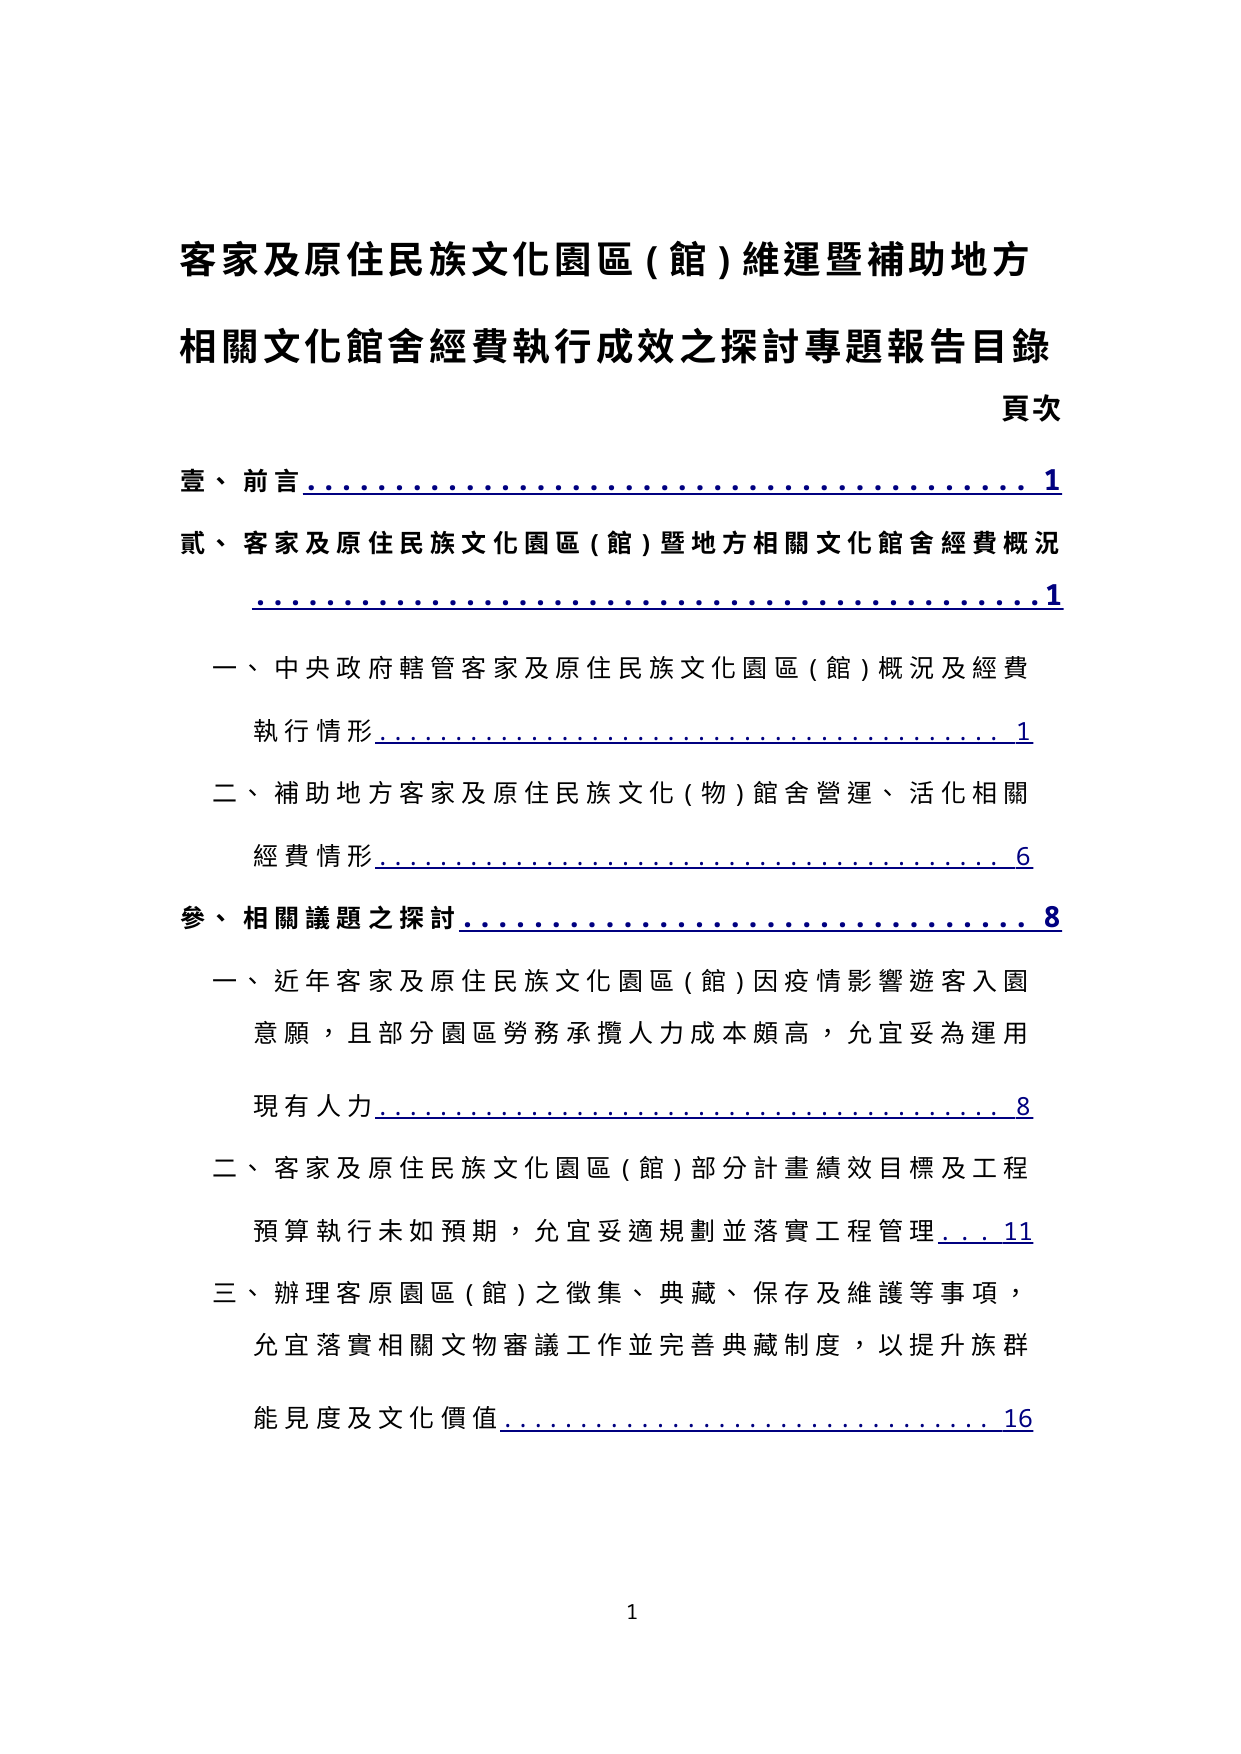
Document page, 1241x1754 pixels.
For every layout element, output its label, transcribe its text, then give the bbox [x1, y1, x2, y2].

text 三、辦理客原園區(館)之徵集、典藏、保存及維護等事項，允宜落實相關文物審議工作並完善典藏制度，以提升族群能見度及文化價值 16 [200, 1240, 1033, 1427]
text 一、中央政府轄管客家及原住民族文化園區(館)概況及經費執行情形 1 [200, 615, 1033, 740]
text 二、補助地方客家及原住民族文化(物)館舍營運、活化相關經費情形 6 [200, 740, 1033, 865]
text 頁次 [177, 365, 1063, 427]
text 二、客家及原住民族文化園區(館)部分計畫績效目標及工程預算執行未如預期，允宜妥適規劃並落實工程管理 11 [200, 1115, 1033, 1240]
text 貳、客家及原住民族文化園區(館)暨地方相關文化館舍經費概況 1 [177, 490, 1063, 615]
text 參、相關議題之探討 8 [177, 865, 1063, 927]
text 客家及原住民族文化園區(館)維運暨補助地方相關文化館舍經費執行成效之探討專題報告目錄 [177, 177, 1063, 365]
text 一、近年客家及原住民族文化園區(館)因疫情影響遊客入園意願，且部分園區勞務承攬人力成本頗高，允宜妥為運用現有人力 8 [200, 927, 1033, 1115]
text 壹、前言 1 [177, 427, 1063, 490]
